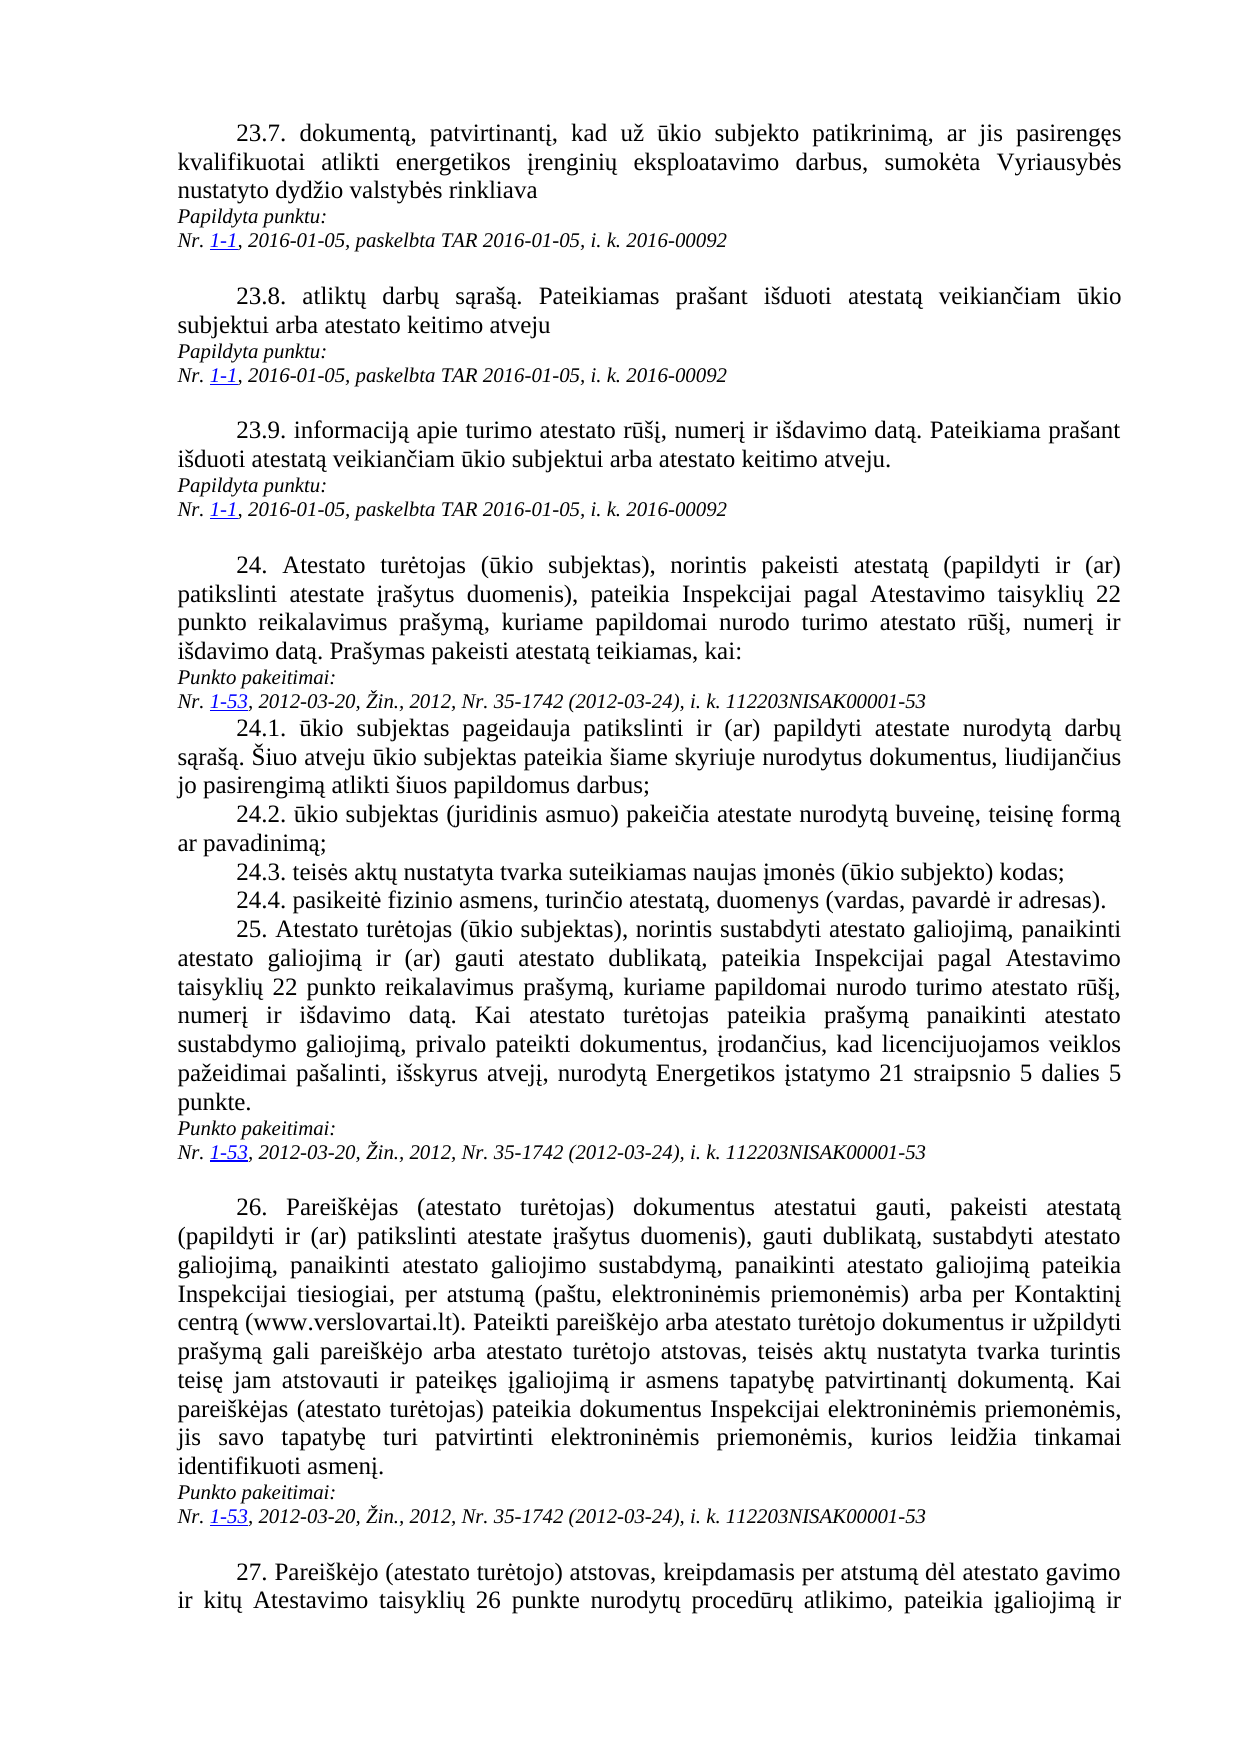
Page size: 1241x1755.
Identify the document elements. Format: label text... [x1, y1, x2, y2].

text Punkto pakeitimai: [177, 1116, 1122, 1140]
text Nr. 1-1, 2016-01-05, paskelbta TAR 2016-01-05, i. k. 2016-00092 [177, 228, 1122, 252]
text Nr. 1-53, 2012-03-20, Žin., 2012, Nr. 35-1742 (2012-03-24), i. k. 112203NISAK00001-53 [177, 689, 1122, 713]
text Nr. 1-1, 2016-01-05, paskelbta TAR 2016-01-05, i. k. 2016-00092 [177, 497, 1122, 521]
text Nr. 1-53, 2012-03-20, Žin., 2012, Nr. 35-1742 (2012-03-24), i. k. 112203NISAK00001-53 [177, 1140, 1122, 1164]
text 24.2. ūkio subjektas (juridinis asmuo) pakeičia atestate nurodytą buveinę, teisinę formą ar pavadinimą; [177, 799, 1122, 857]
text Punkto pakeitimai: [177, 665, 1122, 689]
text 23.9. informaciją apie turimo atestato rūšį, numerį ir išdavimo datą. Pateikiama prašant išduoti atestatą veikiančiam ūkio subjektui arba atestato keitimo atveju. [177, 416, 1122, 473]
text 23.7. dokumentą, patvirtinantį, kad už ūkio subjekto patikrinimą, ar jis pasirengęs kvalifikuotai atlikti energetikos įrenginių eksploatavimo darbus, sumokėta Vyriausybės nustatyto dydžio valstybės rinkliava [177, 118, 1122, 204]
text Papildyta punktu: [177, 339, 1122, 363]
text Papildyta punktu: [177, 473, 1122, 497]
text 24.3. teisės aktų nustatyta tvarka suteikiamas naujas įmonės (ūkio subjekto) kodas; [177, 857, 1122, 886]
text 26. Pareiškėjas (atestato turėtojas) dokumentus atestatui gauti, pakeisti atestatą (papildyti ir (ar) patikslinti atestate įrašytus duomenis), gauti dublikatą, sustabdyti atestato galiojimą, panaikinti atestato galiojimo sustabdymą, panaikinti atestato galiojimą pateikia Inspekcijai tiesiogiai, per atstumą (paštu, elektroninėmis priemonėmis) arba per Kontaktinį centrą (www.verslovartai.lt). Pateikti pareiškėjo arba atestato turėtojo dokumentus ir užpildyti prašymą gali pareiškėjo arba atestato turėtojo atstovas, teisės aktų nustatyta tvarka turintis teisę jam atstovauti ir pateikęs įgaliojimą ir asmens tapatybę patvirtinantį dokumentą. Kai pareiškėjas (atestato turėtojas) pateikia dokumentus Inspekcijai elektroninėmis priemonėmis, jis savo tapatybę turi patvirtinti elektroninėmis priemonėmis, kurios leidžia tinkamai identifikuoti asmenį. [177, 1192, 1122, 1480]
text Papildyta punktu: [177, 204, 1122, 228]
text Punkto pakeitimai: [177, 1480, 1122, 1504]
text 23.8. atliktų darbų sąrašą. Pateikiamas prašant išduoti atestatą veikiančiam ūkio subjektui arba atestato keitimo atveju [177, 281, 1122, 339]
text Nr. 1-53, 2012-03-20, Žin., 2012, Nr. 35-1742 (2012-03-24), i. k. 112203NISAK00001-53 [177, 1504, 1122, 1528]
text 27. Pareiškėjo (atestato turėtojo) atstovas, kreipdamasis per atstumą dėl atestato gavimo ir kitų Atestavimo taisyklių 26 punkte nurodytų procedūrų atlikimo, pateikia įgaliojimą ir [177, 1557, 1122, 1614]
text 24. Atestato turėtojas (ūkio subjektas), norintis pakeisti atestatą (papildyti ir (ar) patikslinti atestate įrašytus duomenis), pateikia Inspekcijai pagal Atestavimo taisyklių 22 punkto reikalavimus prašymą, kuriame papildomai nurodo turimo atestato rūšį, numerį ir išdavimo datą. Prašymas pakeisti atestatą teikiamas, kai: [177, 550, 1122, 665]
text 24.1. ūkio subjektas pageidauja patikslinti ir (ar) papildyti atestate nurodytą darbų sąrašą. Šiuo atveju ūkio subjektas pateikia šiame skyriuje nurodytus dokumentus, liudijančius jo pasirengimą atlikti šiuos papildomus darbus; [177, 713, 1122, 799]
text 24.4. pasikeitė fizinio asmens, turinčio atestatą, duomenys (vardas, pavardė ir adresas). [177, 886, 1122, 914]
text Nr. 1-1, 2016-01-05, paskelbta TAR 2016-01-05, i. k. 2016-00092 [177, 363, 1122, 387]
text 25. Atestato turėtojas (ūkio subjektas), norintis sustabdyti atestato galiojimą, panaikinti atestato galiojimą ir (ar) gauti atestato dublikatą, pateikia Inspekcijai pagal Atestavimo taisyklių 22 punkto reikalavimus prašymą, kuriame papildomai nurodo turimo atestato rūšį, numerį ir išdavimo datą. Kai atestato turėtojas pateikia prašymą panaikinti atestato sustabdymo galiojimą, privalo pateikti dokumentus, įrodančius, kad licencijuojamos veiklos pažeidimai pašalinti, išskyrus atvejį, nurodytą Energetikos įstatymo 21 straipsnio 5 dalies 5 punkte. [177, 914, 1122, 1116]
